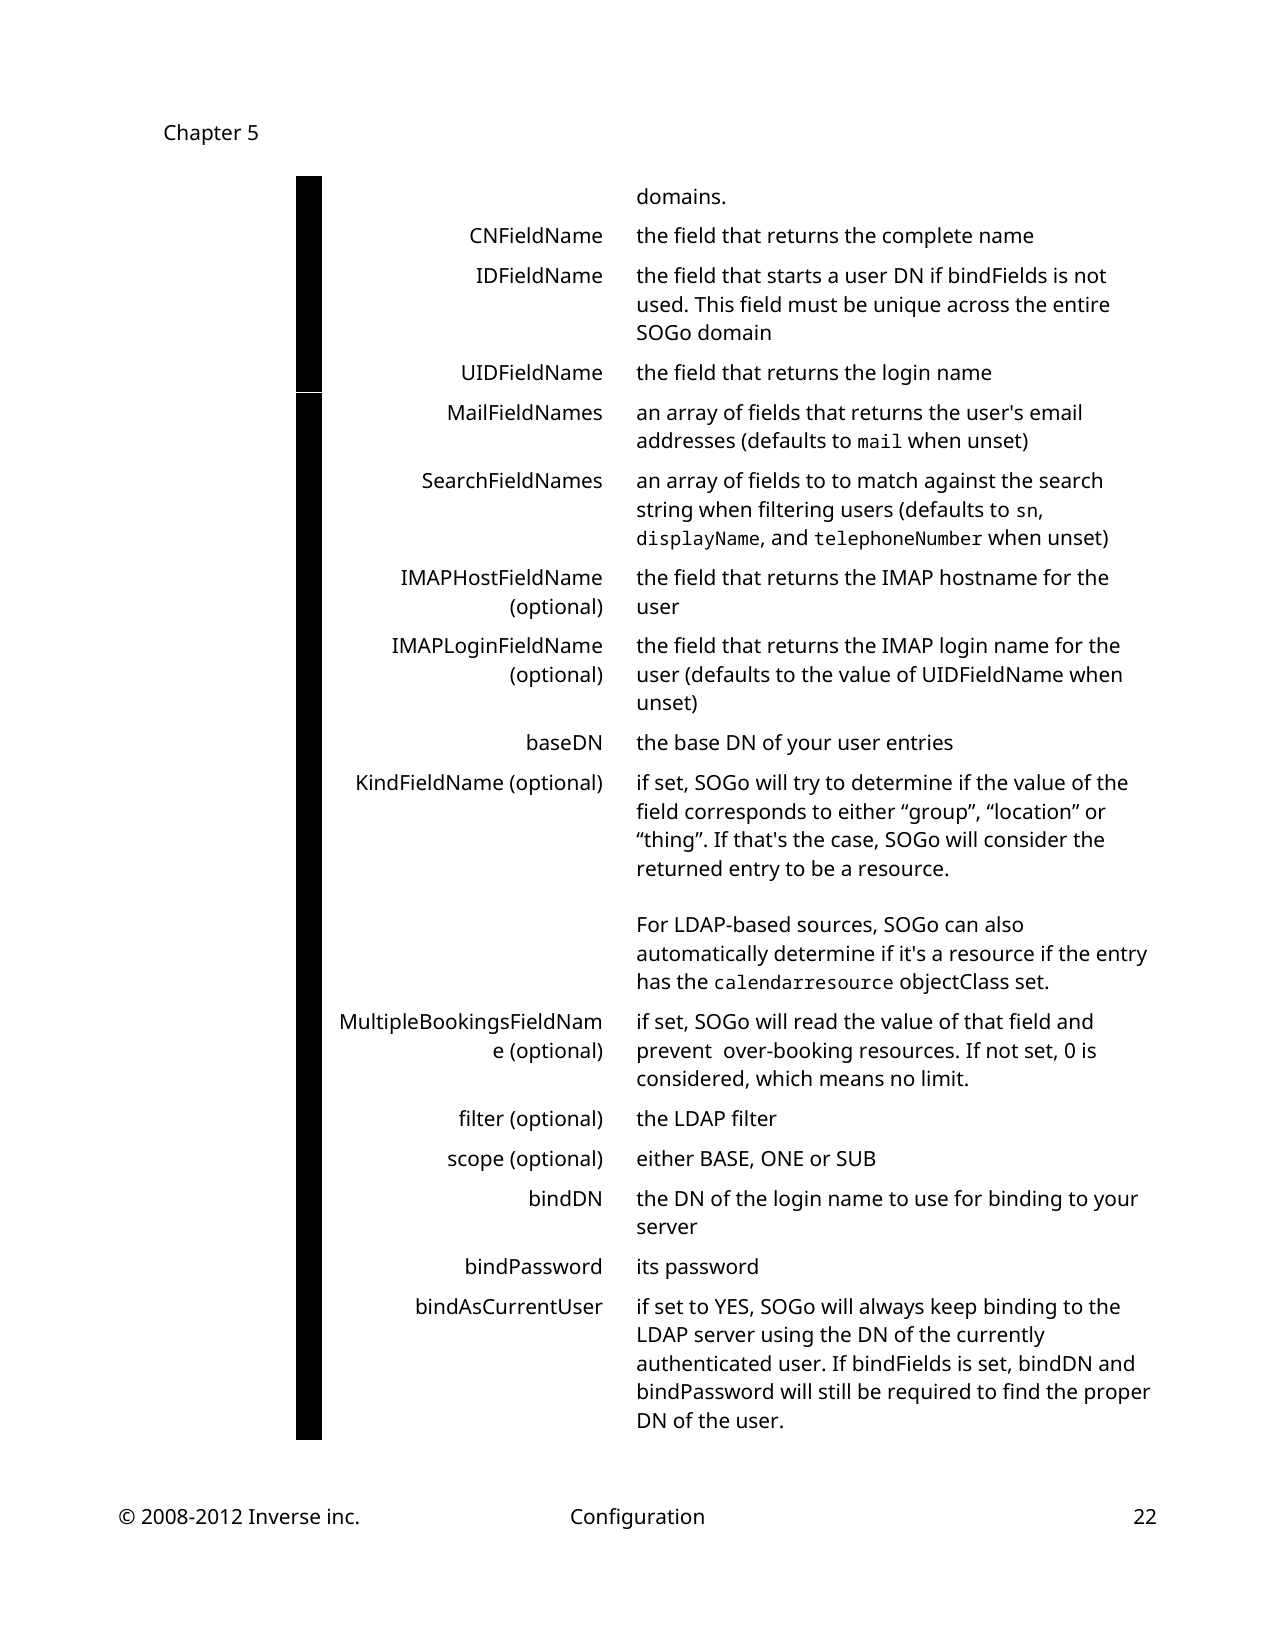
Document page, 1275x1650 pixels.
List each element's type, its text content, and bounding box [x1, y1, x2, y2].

table_cell an array of fields that returns the user's email addresses (defaults to mail when unset) [609, 393, 1157, 461]
table_cell [296, 763, 322, 1002]
table_cell domains. [609, 176, 1157, 216]
table_cell [296, 1178, 322, 1246]
table_cell [296, 1098, 322, 1138]
table_cell the base DN of your user entries [609, 723, 1157, 763]
table_cell [296, 353, 322, 392]
table_cell an array of fields to to match against the search string when filtering users (defaults to sn, displayName, and telephoneNumber when unset) [609, 461, 1157, 558]
table_cell scope (optional) [322, 1138, 608, 1178]
table_cell filter (optional) [322, 1098, 608, 1138]
table_cell [296, 256, 322, 353]
table_cell [296, 723, 322, 763]
table_cell CNFieldName [322, 216, 608, 256]
table_cell MultipleBookingsFieldName (optional) [322, 1002, 608, 1098]
table_cell bindAsCurrentUser [322, 1286, 608, 1440]
table_cell [296, 1286, 322, 1440]
table_cell [296, 1002, 322, 1098]
table_cell [296, 176, 322, 216]
table_cell [296, 626, 322, 723]
table_cell the field that returns the IMAP hostname for the user [609, 558, 1157, 626]
table_cell IMAPLoginFieldName (optional) [322, 626, 608, 723]
table_cell the LDAP filter [609, 1098, 1157, 1138]
table_cell UIDFieldName [322, 353, 608, 392]
table_cell the field that returns the IMAP login name for the user (defaults to the value of UIDFieldName when unset) [609, 626, 1157, 723]
table_cell [296, 558, 322, 626]
table_cell the DN of the login name to use for binding to your server [609, 1178, 1157, 1246]
table_cell SearchFieldNames [322, 461, 608, 558]
table_cell the field that starts a user DN if bindFields is not used. This field must be unique across the entire SOGo domain [609, 256, 1157, 353]
table_cell the field that returns the login name [609, 353, 1157, 392]
table_cell [296, 461, 322, 558]
table_cell bindPassword [322, 1246, 608, 1286]
table_cell MailFieldNames [322, 393, 608, 461]
table_cell either BASE, ONE or SUB [609, 1138, 1157, 1178]
table_cell if set, SOGo will read the value of that field and prevent over-booking resources. If not set, 0 is considered, which means no limit. [609, 1002, 1157, 1098]
table_cell KindFieldName (optional) [322, 763, 608, 1002]
table_cell baseDN [322, 723, 608, 763]
table_cell [296, 393, 322, 461]
table_cell IDFieldName [322, 256, 608, 353]
table_cell [296, 216, 322, 256]
table_cell if set to YES, SOGo will always keep binding to the LDAP server using the DN of the currently authenticated user. If bindFields is set, bindDN and bindPassword will still be required to find the proper DN of the user. [609, 1286, 1157, 1440]
table_cell IMAPHostFieldName (optional) [322, 558, 608, 626]
table_cell if set, SOGo will try to determine if the value of the field corresponds to either “group”, “location” or “thing”. If that's the case, SOGo will consider the returned entry to be a resource. For LDAP-based sources, SOGo can also automatically determine if it's a resource if the entry has the calendarresource objectClass set. [609, 763, 1157, 1002]
table_cell [296, 1246, 322, 1286]
table_cell its password [609, 1246, 1157, 1286]
table_cell [322, 176, 608, 216]
table_cell the field that returns the complete name [609, 216, 1157, 256]
table_cell [296, 1138, 322, 1178]
table_cell bindDN [322, 1178, 608, 1246]
